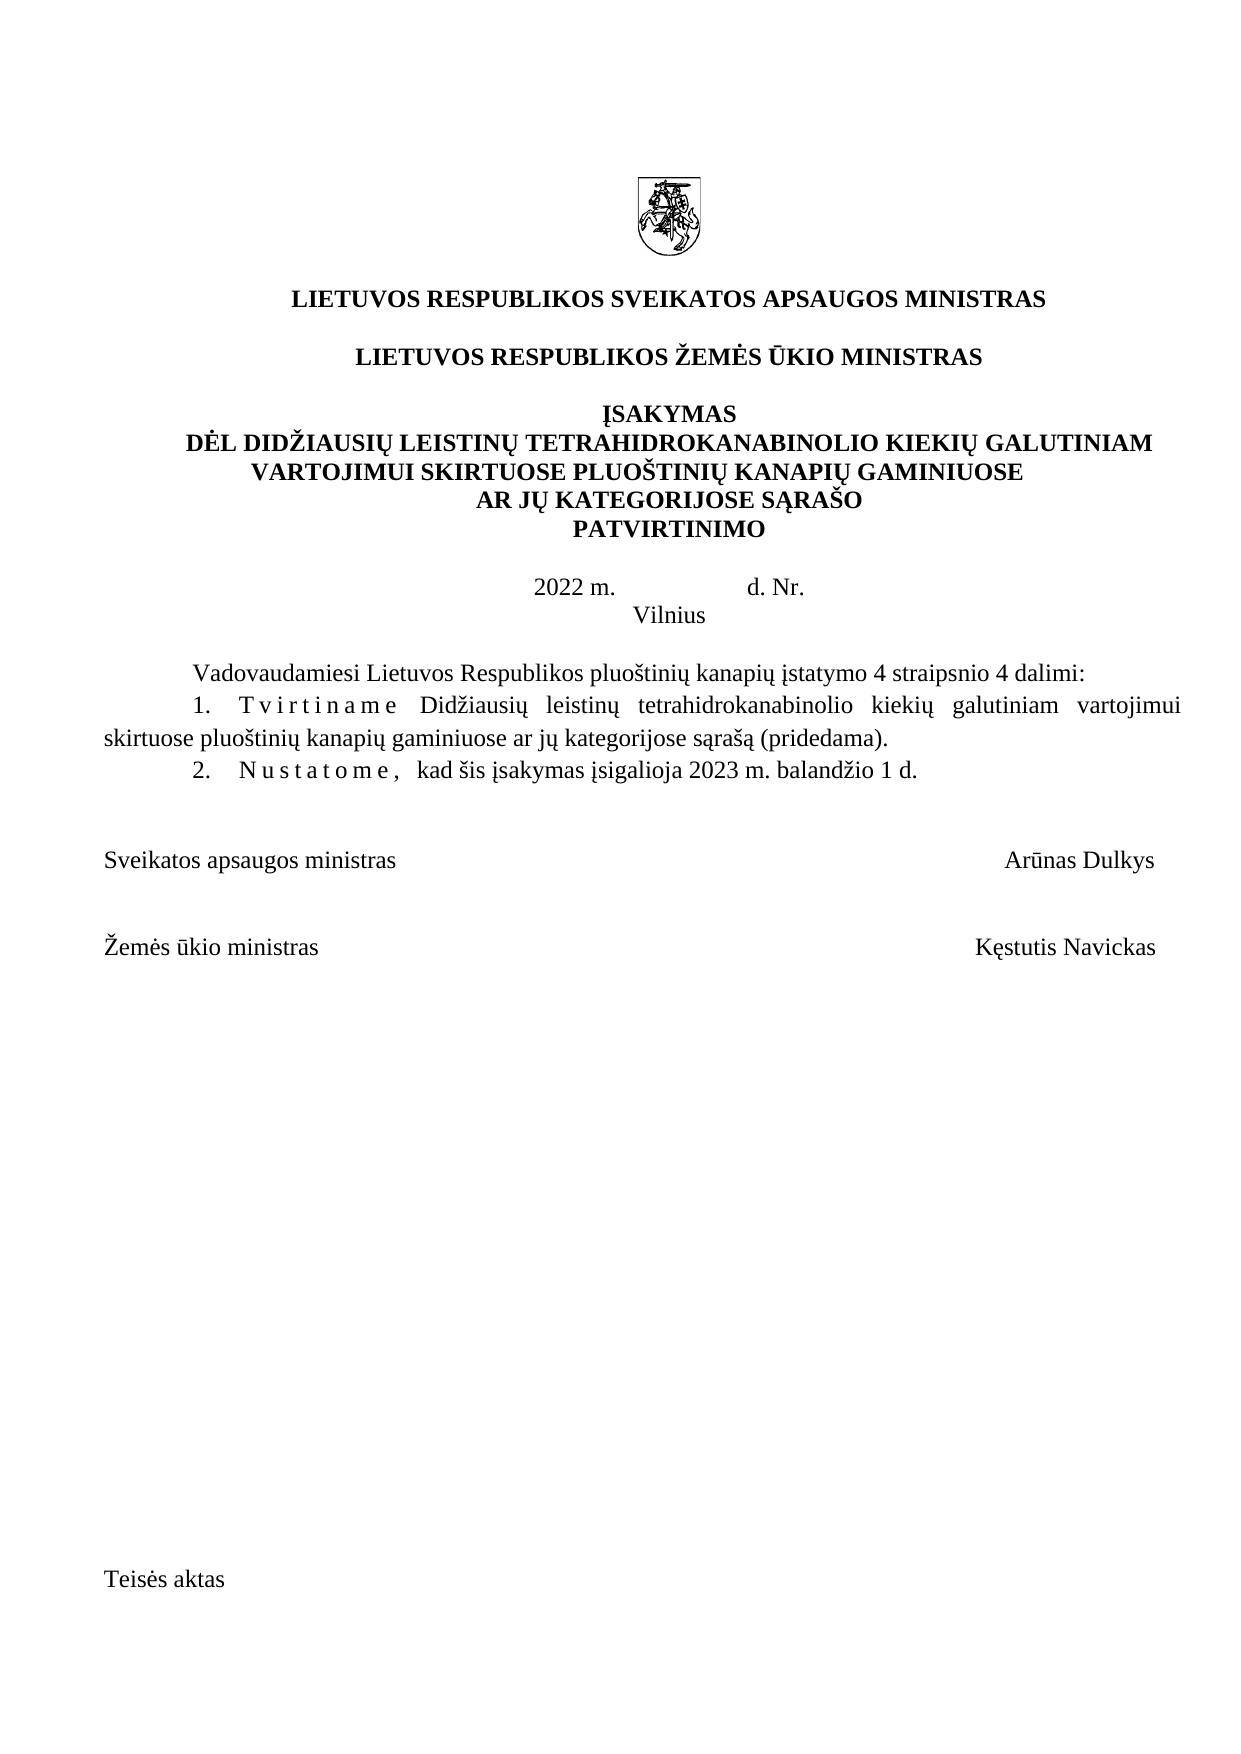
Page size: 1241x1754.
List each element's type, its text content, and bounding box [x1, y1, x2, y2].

text Sveikatos apsaugos ministras Arūnas Dulkys [103, 845, 1180, 874]
text Vilnius [103, 600, 1177, 629]
text LIETUVOS RESPUBLIKOS ŽEMĖS ŪKIO MINISTRAS [103, 342, 1177, 370]
text Žemės ūkio ministras Kęstutis Navickas [103, 932, 1180, 960]
text 2022 m. d. Nr. [103, 572, 1177, 600]
text ĮSAKYMAS [103, 399, 1177, 428]
text Vadovaudamiesi Lietuvos Respublikos pluoštinių kanapių įstatymo 4 straipsnio 4 dalimi: [103, 658, 1181, 687]
list Tvirtiname Didžiausių leistinų tetrahidrokanabinolio kiekių galutiniam vartojimui skirtuose pluoštinių kanapių gaminiuose ar jų kategorijose sąrašą (pridedama). [103, 690, 1181, 751]
list Nustatome, kad šis įsakymas įsigalioja 2023 m. balandžio 1 d. [103, 755, 1181, 784]
text Teisės aktas [103, 1564, 1180, 1593]
text LIETUVOS RESPUBLIKOS SVEIKATOS APSAUGOS MINISTRAS [103, 284, 1177, 313]
text DĖL DIDŽIAUSIŲ LEISTINŲ TETRAHIDROKANABINOLIO KIEKIŲ GALUTINIAM VARTOJIMUI SKIRTUOSE PLUOŠTINIŲ KANAPIŲ GAMINIUOSE [103, 428, 1177, 485]
text AR JŲ KATEGORIJOSE SĄRAŠO [103, 485, 1177, 514]
text PATVIRTINIMO [103, 514, 1177, 543]
